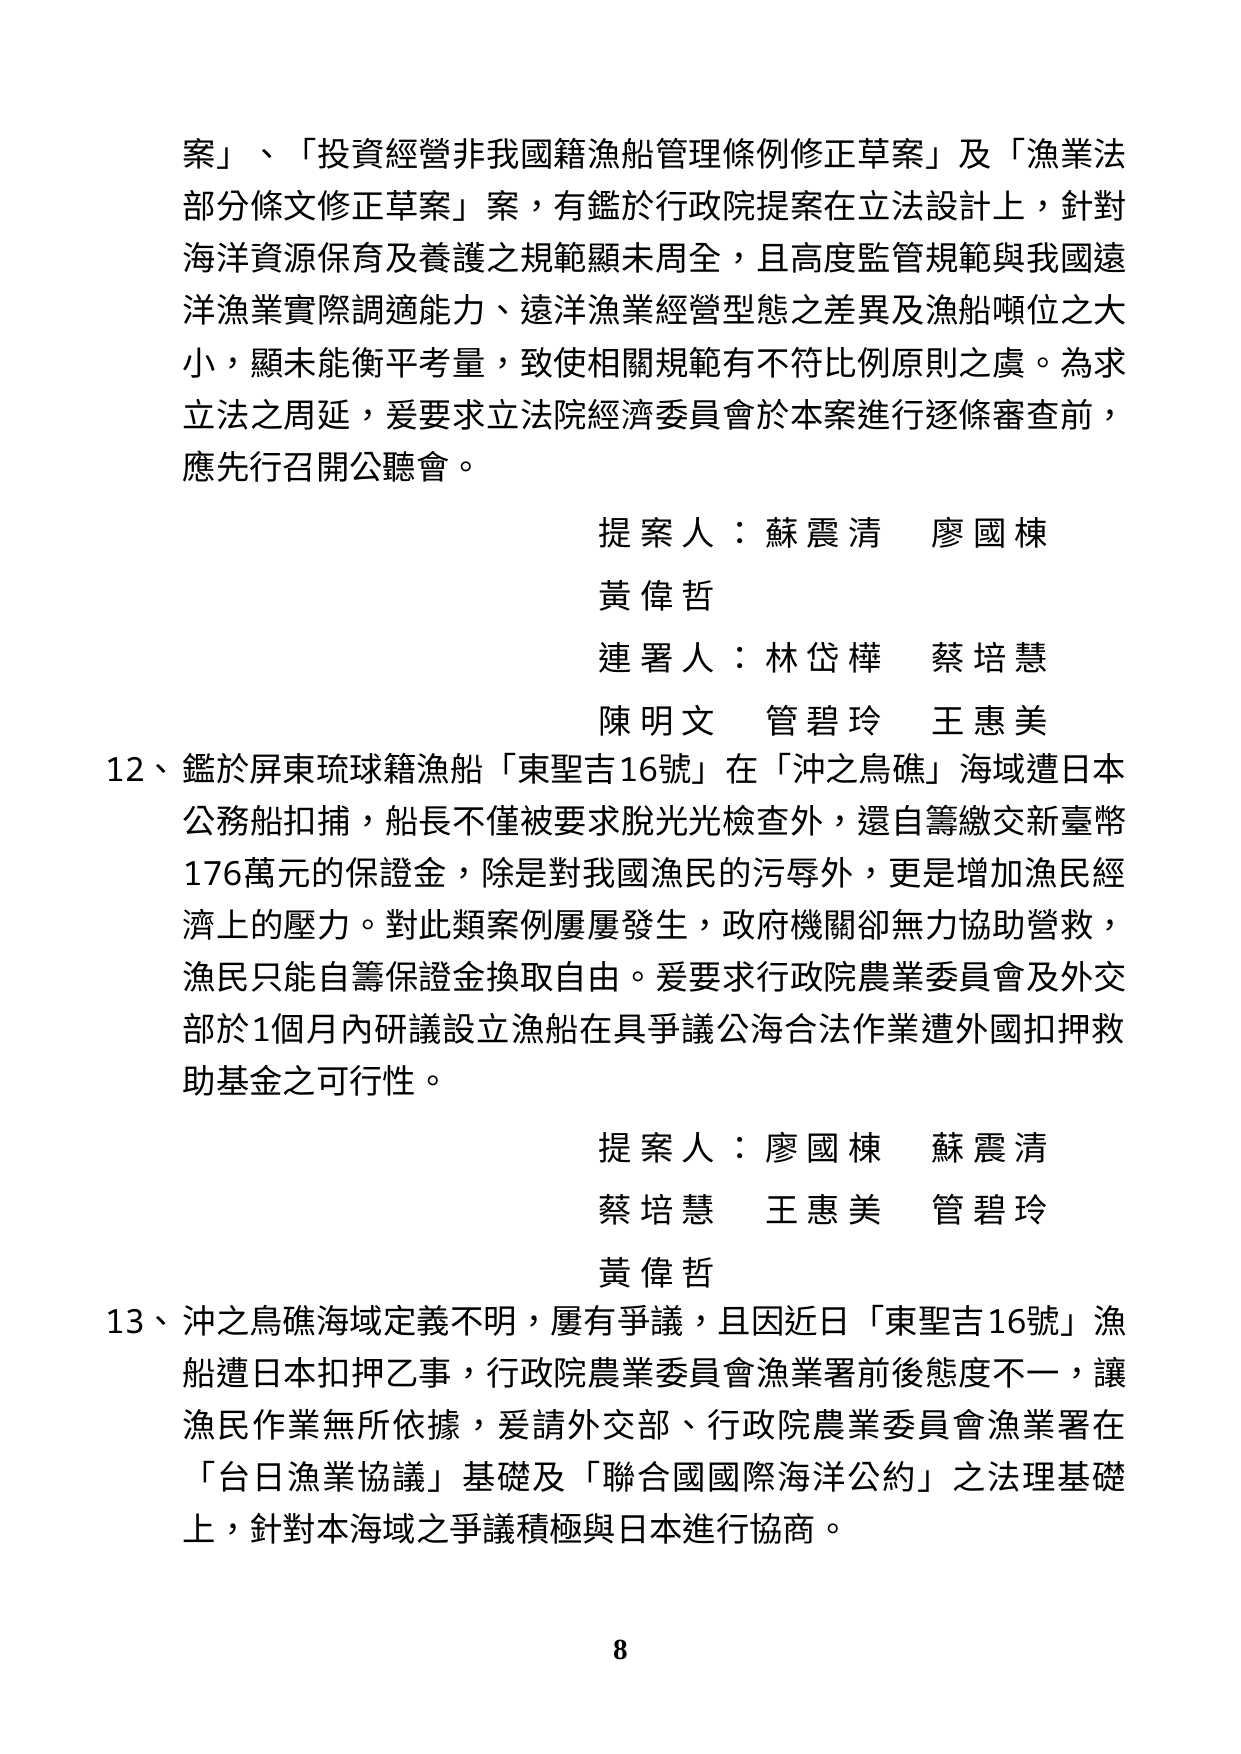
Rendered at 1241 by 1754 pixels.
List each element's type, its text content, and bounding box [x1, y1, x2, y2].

text 提案人：廖國棟 蘇震清 蔡培慧 王惠美 管碧玲 黃偉哲 [589, 1104, 1105, 1292]
text 提案人：蘇震清 廖國棟 黃偉哲 [589, 489, 1105, 614]
list 沖之鳥礁海域定義不明，屢有爭議，且因近日「東聖吉16號」漁船遭日本扣押乙事，行政院農業委員會漁業署前後態度不一，讓漁民作業無所依據，爰請外交部、行政院農業委員會漁業署在「台日漁業協議」基礎及「聯合國國際海洋公約」之法理基礎上，針對本海域之爭議積極與日本進行協商。 [104, 1292, 1127, 1552]
text 連署人：林岱樺 蔡培慧 陳明文 管碧玲 王惠美 [589, 614, 1105, 739]
list 案」、「投資經營非我國籍漁船管理條例修正草案」及「漁業法部分條文修正草案」案，有鑑於行政院提案在立法設計上，針對海洋資源保育及養護之規範顯未周全，且高度監管規範與我國遠洋漁業實際調適能力、遠洋漁業經營型態之差異及漁船噸位之大小，顯未能衡平考量，致使相關規範有不符比例原則之虞。為求立法之周延，爰要求立法院經濟委員會於本案進行逐條審查前，應先行召開公聽會。 [104, 125, 1127, 489]
list 鑑於屏東琉球籍漁船「東聖吉16號」在「沖之鳥礁」海域遭日本公務船扣捕，船長不僅被要求脫光光檢查外，還自籌繳交新臺幣176萬元的保證金，除是對我國漁民的污辱外，更是增加漁民經濟上的壓力。對此類案例屢屢發生，政府機關卻無力協助營救，漁民只能自籌保證金換取自由。爰要求行政院農業委員會及外交部於1個月內研議設立漁船在具爭議公海合法作業遭外國扣押救助基金之可行性。 [104, 739, 1127, 1104]
